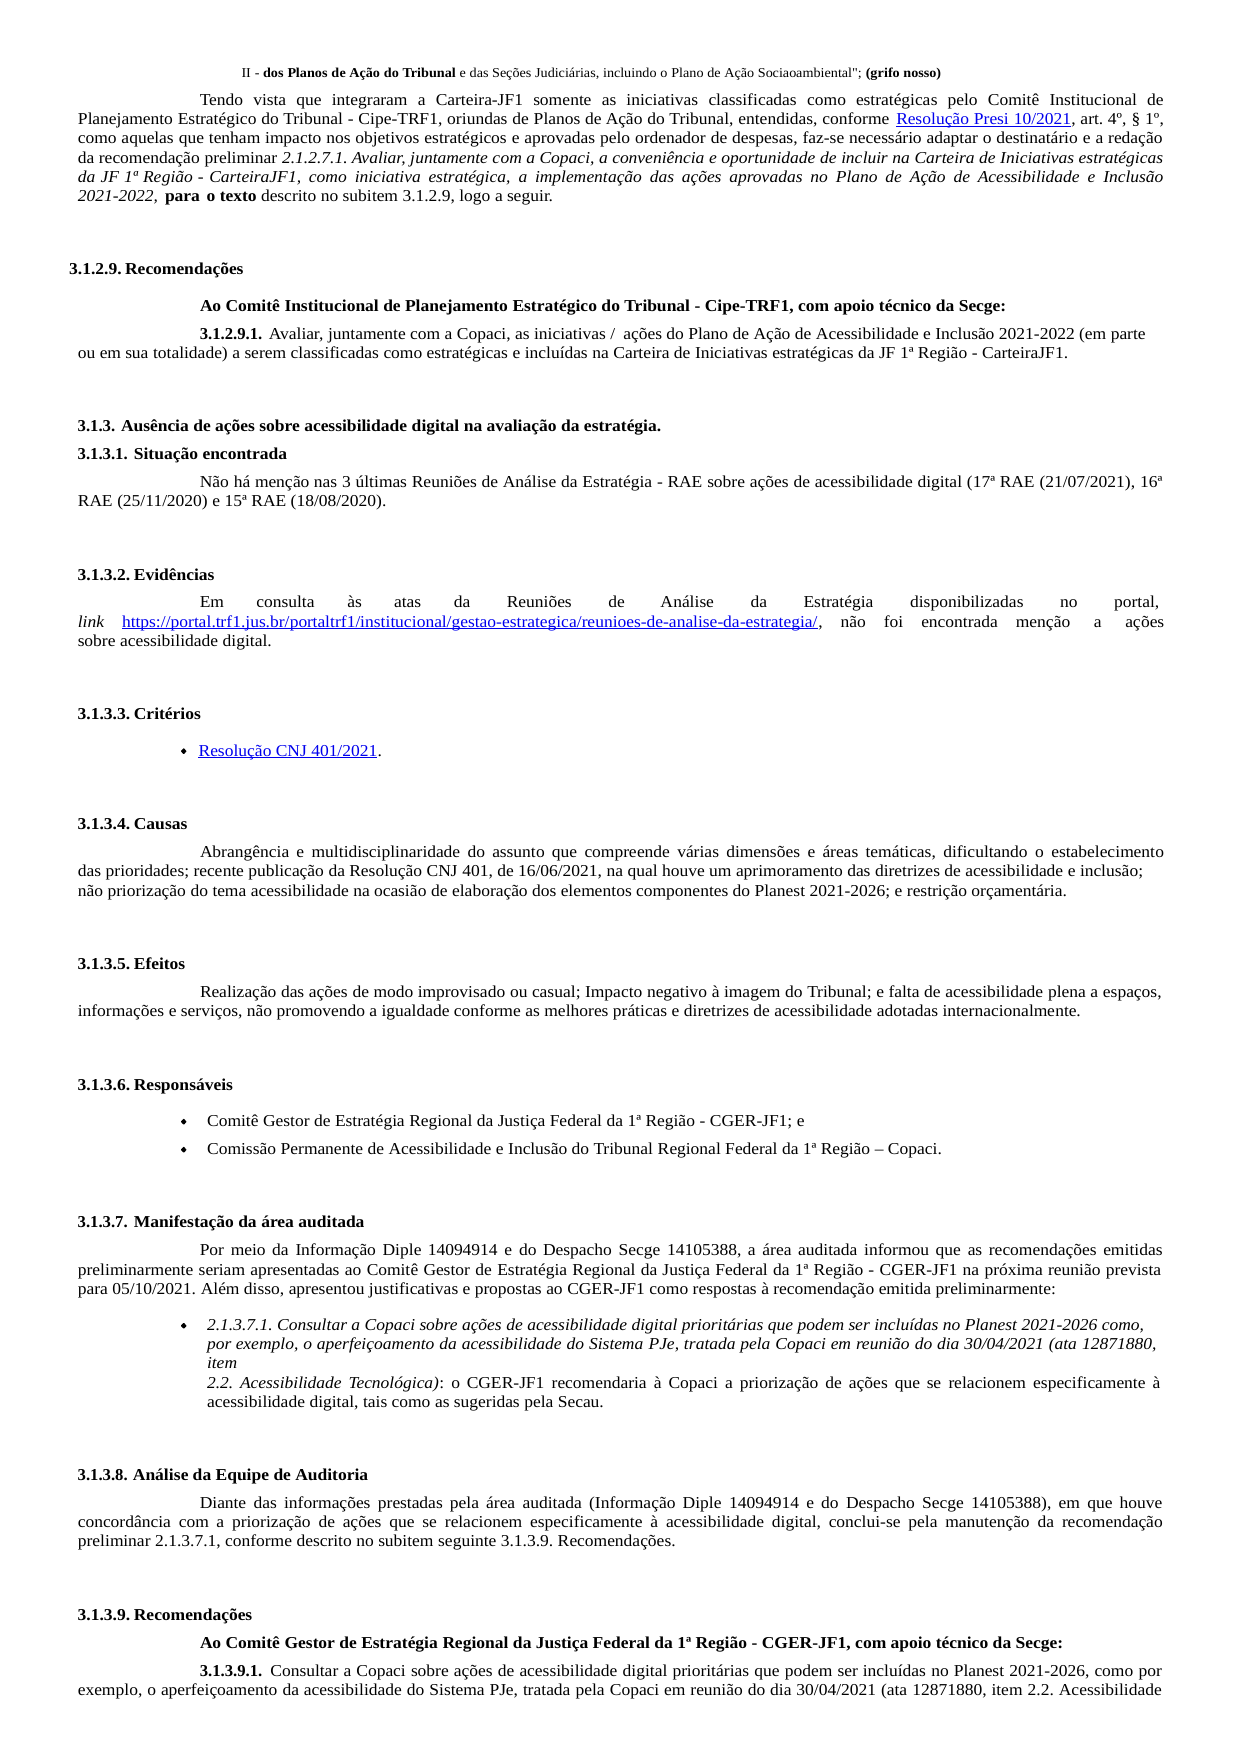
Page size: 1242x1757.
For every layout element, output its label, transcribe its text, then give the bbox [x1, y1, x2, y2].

subtitle Responsáveis [77, 1074, 1183, 1093]
text 2.1.3.7.1. Consultar a Copaci sobre ações de acessibilidade digital prioritárias que podem ser incluídas no Planest 2021-2026 como, por exemplo, o aperfeiçoamento da acessibilidade do Sistema PJe, tratada pela Copaci em reunião do dia 30/04/2021 (ata 12871880, item [207, 1315, 1165, 1372]
text Abrangência e multidisciplinaridade do assunto que compreende várias dimensões e áreas temáticas, dificultando o estabelecimento [200, 842, 1183, 861]
list Consultar a Copaci sobre ações de acessibilidade digital prioritárias que podem ser incluídas no Planest 2021-2026, como por exemplo, o aperfeiçoamento da acessibilidade do Sistema PJe, tratada pela Copaci em reunião do dia 30/04/2021 (ata 12871880, item 2.2. Acessibilidade [78, 1660, 1163, 1699]
text Comissão Permanente de Acessibilidade e Inclusão do Tribunal Regional Federal da 1ª Região – Copaci. [207, 1139, 1183, 1158]
subtitle Manifestação da área auditada [77, 1212, 1183, 1231]
subtitle Critérios [77, 704, 1183, 723]
text Ao Comitê Institucional de Planejamento Estratégico do Tribunal - Cipe-TRF1, com apoio técnico da Secge: [200, 296, 1183, 315]
text informações e serviços, não promovendo a igualdade conforme as melhores práticas e diretrizes de acessibilidade adotadas internacionalmente. [78, 1001, 1183, 1020]
text Não há menção nas 3 últimas Reuniões de Análise da Estratégia - RAE sobre ações de acessibilidade digital (17ª RAE (21/07/2021), 16ª RAE (25/11/2020) e 15ª RAE (18/08/2020). [78, 472, 1164, 510]
subtitle Evidências [77, 564, 1183, 583]
text 2.2. Acessibilidade Tecnológica): o CGER-JF1 recomendaria à Copaci a priorização de ações que se relacionem especificamente à acessibilidade digital, tais como as sugeridas pela Secau. [207, 1373, 1164, 1411]
list Situação encontrada [77, 444, 1183, 463]
text Em consulta às atas da Reuniões de Análise da Estratégia disponibilizadas no portal, link https://portal.trf1.jus.br/portaltrf1/institucional/gestao-estrategica/reunioes-de-analise-da-estrategia/, não foi encontrada menção a ações sobre acessibilidade digital. [78, 592, 1164, 650]
list Avaliar, juntamente com a Copaci, as iniciativas / ações do Plano de Ação de Acessibilidade e Inclusão 2021-2022 (em parte ou em sua totalidade) a serem classificadas como estratégicas e incluídas na Carteira de Iniciativas estratégicas da JF 1ª Região - CarteiraJF1. [78, 324, 1164, 362]
subtitle Efeitos [77, 953, 1183, 973]
text II - dos Planos de Ação do Tribunal e das Seções Judiciárias, incluindo o Plano de Ação Sociaoambiental"; (grifo nosso) [241, 65, 1183, 80]
text Comitê Gestor de Estratégia Regional da Justiça Federal da 1ª Região - CGER-JF1; e [207, 1111, 1183, 1130]
text Resolução CNJ 401/2021. [198, 740, 1183, 759]
subtitle Ausência de ações sobre acessibilidade digital na avaliação da estratégia. [77, 416, 1183, 435]
subtitle Causas [77, 814, 1183, 833]
text Por meio da Informação Diple 14094914 e do Despacho Secge 14105388, a área auditada informou que as recomendações emitidas preliminarmente seriam apresentadas ao Comitê Gestor de Estratégia Regional da Justiça Federal da 1ª Região - CGER-JF1 na próxima reunião prevista para 05/10/2021. Além disso, apresentou justificativas e propostas ao CGER-JF1 como respostas à recomendação emitida preliminarmente: [78, 1240, 1164, 1298]
text Tendo vista que integraram a Carteira-JF1 somente as iniciativas classificadas como estratégicas pelo Comitê Institucional de Planejamento Estratégico do Tribunal - Cipe-TRF1, oriundas de Planos de Ação do Tribunal, entendidas, conforme Resolução Presi 10/2021, art. 4º, § 1º, como aquelas que tenham impacto nos objetivos estratégicos e aprovadas pelo ordenador de despesas, faz-se necessário adaptar o destinatário e a redação da recomendação preliminar 2.1.2.7.1. Avaliar, juntamente com a Copaci, a conveniência e oportunidade de incluir na Carteira de Iniciativas estratégicas da JF 1ª Região - CarteiraJF1, como iniciativa estratégica, a implementação das ações aprovadas no Plano de Ação de Acessibilidade e Inclusão 2021-2022, para o texto descrito no subitem 3.1.2.9, logo a seguir. [78, 90, 1164, 205]
subtitle Recomendações [69, 259, 1183, 278]
subtitle Recomendações [77, 1604, 1183, 1623]
subtitle Análise da Equipe de Auditoria [77, 1465, 1183, 1484]
text Ao Comitê Gestor de Estratégia Regional da Justiça Federal da 1ª Região - CGER-JF1, com apoio técnico da Secge: [200, 1632, 1183, 1652]
text Realização das ações de modo improvisado ou casual; Impacto negativo à imagem do Tribunal; e falta de acessibilidade plena a espaços, [200, 982, 1183, 1001]
text das prioridades; recente publicação da Resolução CNJ 401, de 16/06/2021, na qual houve um aprimoramento das diretrizes de acessibilidade e inclusão; não priorização do tema acessibilidade na ocasião de elaboração dos elementos componentes do Planest 2021-2026; e restrição orçamentária. [78, 861, 1163, 899]
text Diante das informações prestadas pela área auditada (Informação Diple 14094914 e do Despacho Secge 14105388), em que houve concordância com a priorização de ações que se relacionem especificamente à acessibilidade digital, conclui-se pela manutenção da recomendação preliminar 2.1.3.7.1, conforme descrito no subitem seguinte 3.1.3.9. Recomendações. [78, 1493, 1164, 1550]
